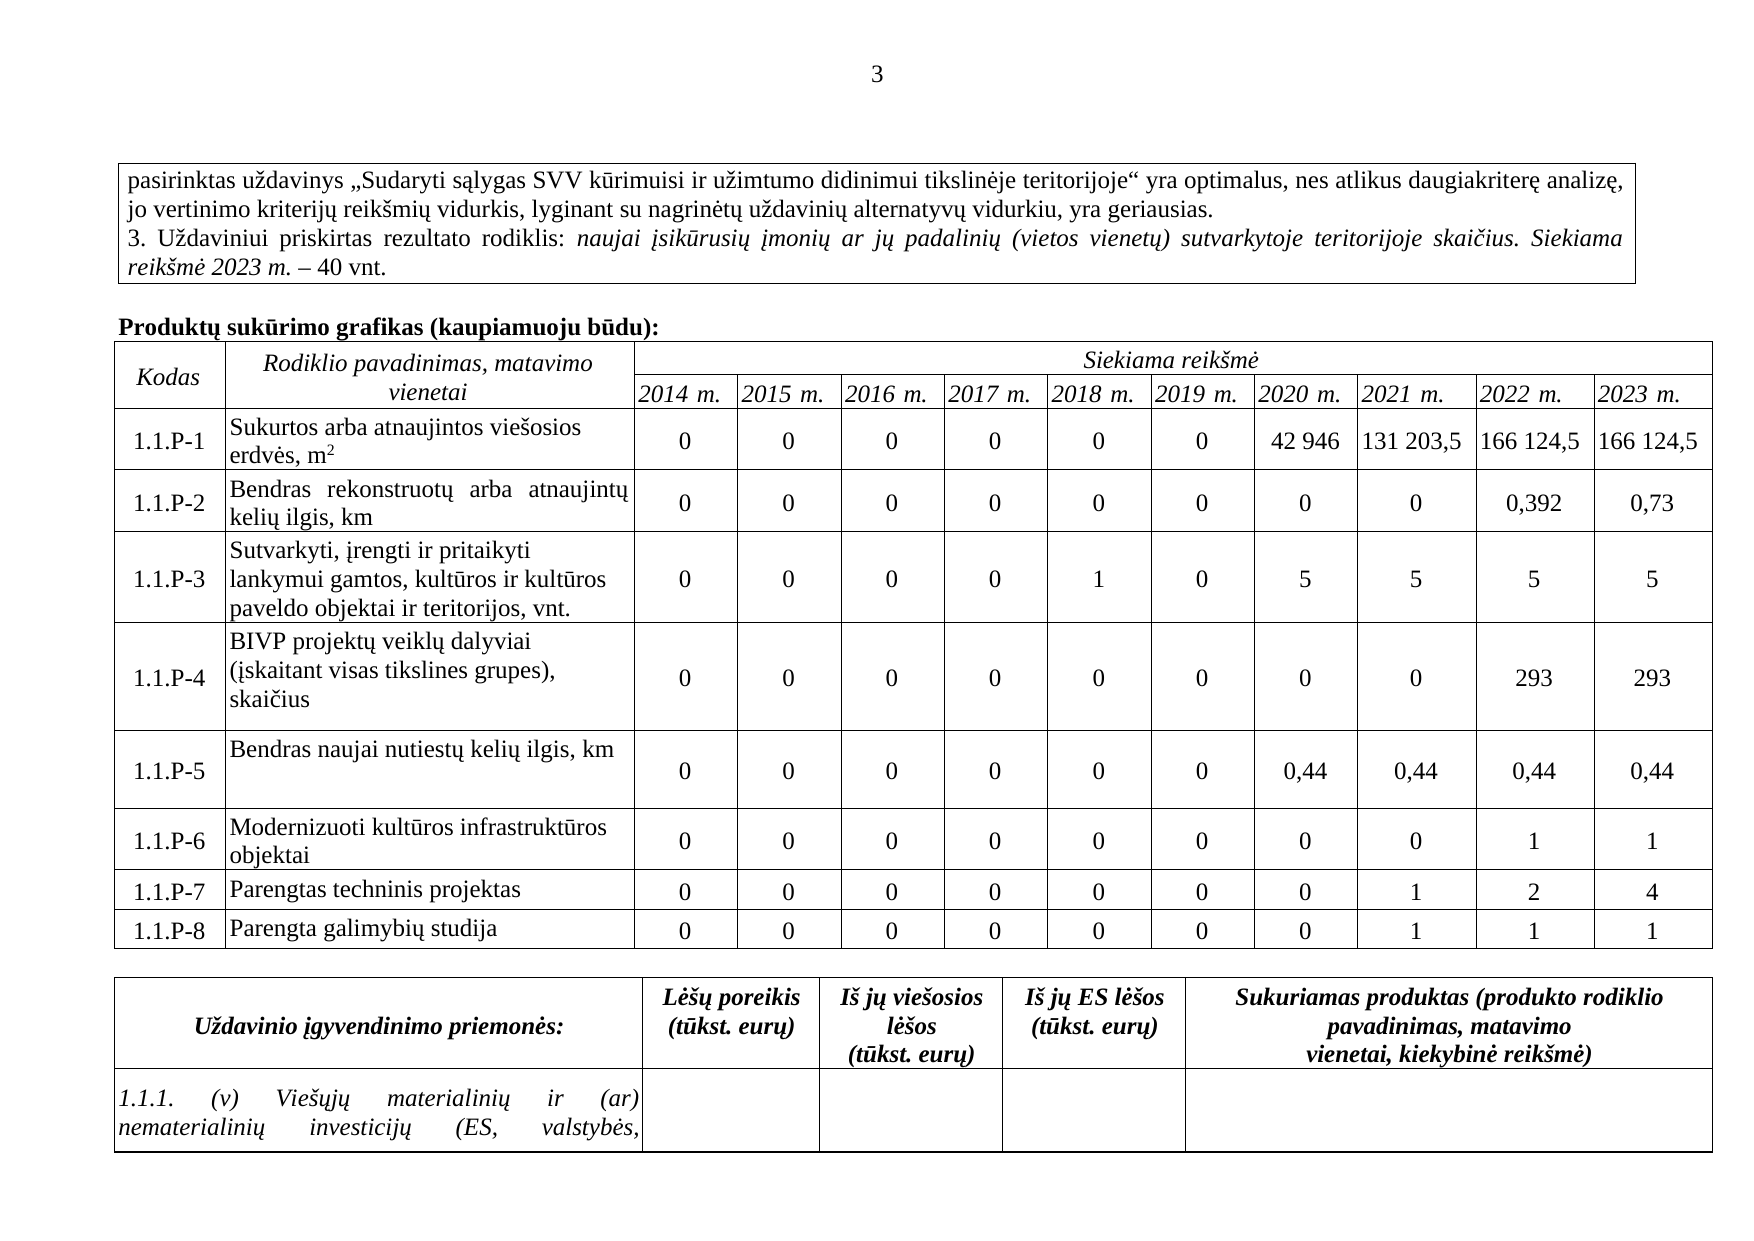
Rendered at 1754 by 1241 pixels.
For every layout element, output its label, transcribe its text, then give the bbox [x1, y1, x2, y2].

table_cell 0 [635, 731, 737, 807]
table_cell 1.1.1. (v) Viešųjų materialinių ir (ar) nematerialinių investicijų (ES, valstybės, [115, 1069, 642, 1151]
table_cell 0 [945, 731, 1047, 807]
table_cell 0,44 [1358, 731, 1476, 807]
table_cell 0 [635, 409, 737, 469]
table_cell 0 [738, 409, 841, 469]
table_cell 0 [1358, 470, 1476, 531]
table_cell 1.1.P-4 [115, 623, 225, 730]
table_cell 2016 m. [842, 375, 944, 407]
table_cell 0 [635, 910, 737, 947]
table_cell 0 [738, 809, 841, 869]
table_cell 1 [1358, 870, 1476, 908]
table_cell 1 [1358, 910, 1476, 947]
table_header Iš jų viešosios lėšos (tūkst. eurų) [820, 978, 1002, 1068]
table_cell Sukurtos arba atnaujintos viešosios erdvės, m2 [226, 409, 634, 469]
table_cell 0 [1152, 910, 1254, 947]
table_cell 0 [842, 532, 944, 622]
table_cell 0 [738, 870, 841, 908]
table_cell 0 [945, 910, 1047, 947]
table_cell 0 [1048, 870, 1151, 908]
table_cell 2023 m. [1595, 375, 1712, 407]
table_cell 0,73 [1595, 470, 1712, 531]
table_cell 0 [842, 809, 944, 869]
table_cell 2017 m. [945, 375, 1047, 407]
table_cell 293 [1595, 623, 1712, 730]
table_cell 2022 m. [1477, 375, 1594, 407]
text Produktų sukūrimo grafikas (kaupiamuoju būdu): [118, 312, 1636, 341]
table_cell 0 [1048, 409, 1151, 469]
table_cell 0 [842, 910, 944, 947]
table_cell 293 [1477, 623, 1594, 730]
table_cell 0 [738, 623, 841, 730]
table_cell 1.1.P-7 [115, 870, 225, 908]
table_cell 0 [842, 409, 944, 469]
table_cell 0 [1358, 623, 1476, 730]
table_cell 0 [1048, 623, 1151, 730]
table_cell 0,44 [1255, 731, 1357, 807]
table_cell 0 [1152, 409, 1254, 469]
table_cell 0 [1152, 470, 1254, 531]
table_cell 2018 m. [1048, 375, 1151, 407]
table_cell BIVP projektų veiklų dalyviai (įskaitant visas tikslines grupes), skaičius [226, 623, 634, 730]
table_cell 0 [842, 731, 944, 807]
table_cell Sutvarkyti, įrengti ir pritaikyti lankymui gamtos, kultūros ir kultūros paveldo objektai ir teritorijos, vnt. [226, 532, 634, 622]
table_cell 1.1.P-3 [115, 532, 225, 622]
table_cell 5 [1255, 532, 1357, 622]
table_cell 0 [1255, 870, 1357, 908]
table_header Rodiklio pavadinimas, matavimo vienetai [226, 342, 634, 407]
table_cell 0,44 [1477, 731, 1594, 807]
table_cell 0,44 [1595, 731, 1712, 807]
table_cell 0 [945, 409, 1047, 469]
table_cell 0,392 [1477, 470, 1594, 531]
table_cell 0 [1255, 910, 1357, 947]
table_cell 4 [1595, 870, 1712, 908]
table_cell Bendras naujai nutiestų kelių ilgis, km [226, 731, 634, 807]
table_cell 0 [635, 532, 737, 622]
table_cell [1186, 1069, 1712, 1151]
table_cell 0 [1048, 809, 1151, 869]
table_cell 0 [635, 470, 737, 531]
table_cell 2019 m. [1152, 375, 1254, 407]
table_cell 0 [945, 623, 1047, 730]
table_cell 0 [945, 470, 1047, 531]
table_cell 0 [1152, 731, 1254, 807]
table_cell 0 [945, 870, 1047, 908]
table_cell 2014 m. [635, 375, 737, 407]
table_cell [643, 1069, 819, 1151]
table_cell [1003, 1069, 1185, 1151]
table_cell 1 [1595, 809, 1712, 869]
table_cell 1 [1477, 910, 1594, 947]
table_cell 0 [635, 623, 737, 730]
table_cell 2015 m. [738, 375, 841, 407]
table_header Iš jų ES lėšos (tūkst. eurų) [1003, 978, 1185, 1068]
table_cell 0 [842, 870, 944, 908]
table_cell Parengta galimybių studija [226, 910, 634, 947]
table_cell 42 946 [1255, 409, 1357, 469]
table_cell 2021 m. [1358, 375, 1476, 407]
table_cell 0 [1255, 623, 1357, 730]
table_cell 0 [738, 470, 841, 531]
table_cell 0 [842, 470, 944, 531]
table_cell Modernizuoti kultūros infrastruktūros objektai [226, 809, 634, 869]
table_cell 5 [1477, 532, 1594, 622]
table_cell 0 [1048, 470, 1151, 531]
table_cell [820, 1069, 1002, 1151]
table_cell 0 [635, 870, 737, 908]
table_cell 166 124,5 [1595, 409, 1712, 469]
table_header Uždavinio įgyvendinimo priemonės: [115, 978, 642, 1068]
table_cell 2 [1477, 870, 1594, 908]
table_cell 1.1.P-2 [115, 470, 225, 531]
table_cell 1 [1595, 910, 1712, 947]
table_cell 1.1.P-1 [115, 409, 225, 469]
table_cell 166 124,5 [1477, 409, 1594, 469]
table_cell 1.1.P-6 [115, 809, 225, 869]
table_cell 0 [1152, 532, 1254, 622]
table_cell 0 [635, 809, 737, 869]
table_header Siekiama reikšmė [635, 342, 1712, 374]
table_cell 0 [842, 623, 944, 730]
table_cell 131 203,5 [1358, 409, 1476, 469]
table_cell 0 [1152, 870, 1254, 908]
table_cell 0 [1255, 809, 1357, 869]
text 3. Uždaviniui priskirtas rezultato rodiklis: naujai įsikūrusių įmonių ar jų padalinių (vietos vienetų) sutvarkytoje teritorijoje skaičius. Siekiama reikšmė 2023 m. – 40 vnt. [119, 220, 1635, 283]
table_cell 0 [1255, 470, 1357, 531]
table_cell 0 [738, 731, 841, 807]
table_cell 1.1.P-8 [115, 910, 225, 947]
table_cell 0 [738, 532, 841, 622]
table_cell 0 [1152, 809, 1254, 869]
table_cell Bendras rekonstruotų arba atnaujintų kelių ilgis, km [226, 470, 634, 531]
table_cell 2020 m. [1255, 375, 1357, 407]
table_cell 0 [1152, 623, 1254, 730]
table_cell 5 [1595, 532, 1712, 622]
table_cell 1 [1477, 809, 1594, 869]
table_cell 0 [1048, 731, 1151, 807]
table_cell 0 [738, 910, 841, 947]
table_cell Parengtas techninis projektas [226, 870, 634, 908]
table_cell 0 [945, 809, 1047, 869]
table_cell 0 [1048, 910, 1151, 947]
table_cell 1 [1048, 532, 1151, 622]
table_cell 1.1.P-5 [115, 731, 225, 807]
table_cell 0 [1358, 809, 1476, 869]
table_header Sukuriamas produktas (produkto rodiklio pavadinimas, matavimo vienetai, kiekybinė reikšmė) [1186, 978, 1712, 1068]
table_cell 5 [1358, 532, 1476, 622]
text pasirinktas uždavinys „Sudaryti sąlygas SVV kūrimuisi ir užimtumo didinimui tikslinėje teritorijoje“ yra optimalus, nes atlikus daugiakriterę analizę, jo vertinimo kriterijų reikšmių vidurkis, lyginant su nagrinėtų uždavinių alternatyvų vidurkiu, yra geriausias. [119, 164, 1635, 220]
table_header Kodas [115, 342, 225, 407]
table_header Lėšų poreikis (tūkst. eurų) [643, 978, 819, 1068]
table_cell 0 [945, 532, 1047, 622]
